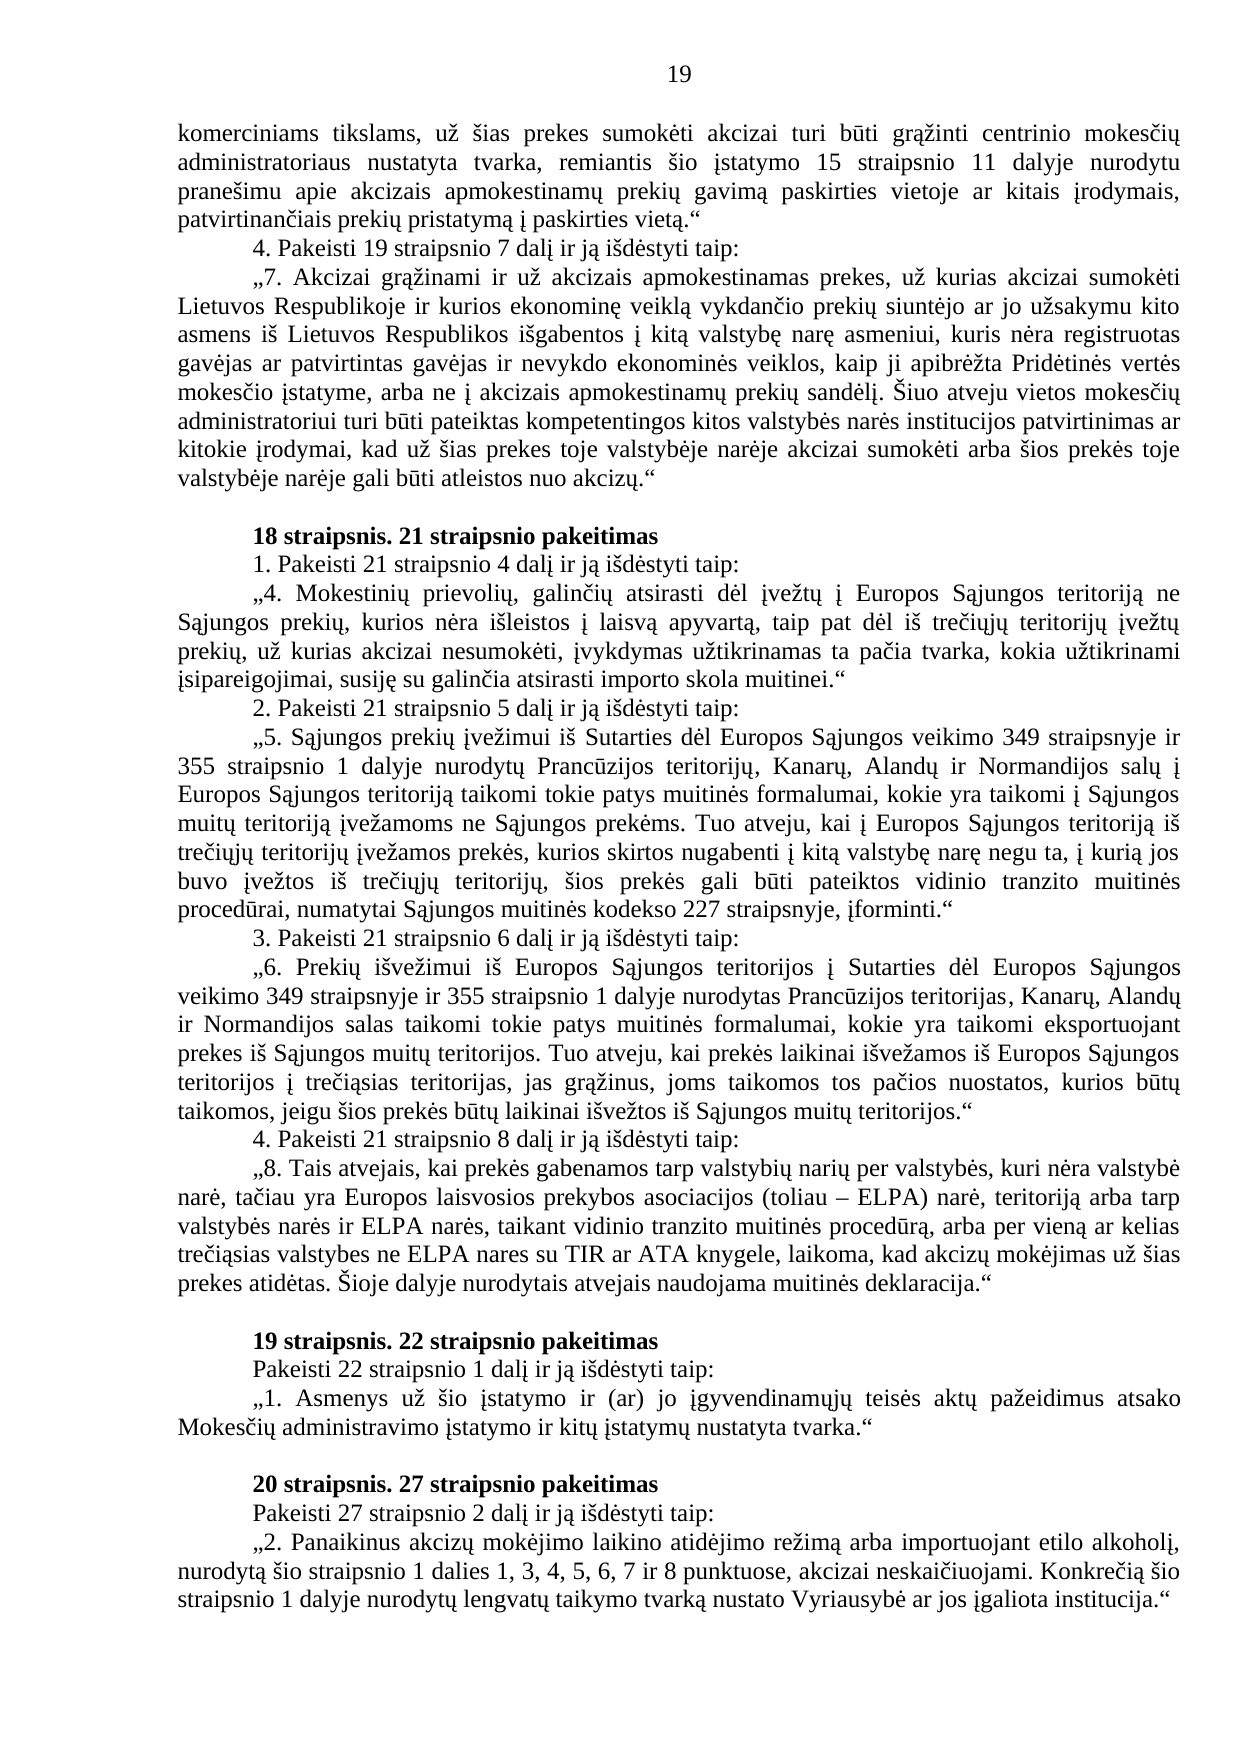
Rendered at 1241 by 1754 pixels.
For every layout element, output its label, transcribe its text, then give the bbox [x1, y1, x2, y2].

text 19 straipsnis. 22 straipsnio pakeitimas [252, 1326, 1181, 1354]
text „7. Akcizai grąžinami ir už akcizais apmokestinamas prekes, už kurias akcizai sumokėti Lietuvos Respublikoje ir kurios ekonominę veiklą vykdančio prekių siuntėjo ar jo užsakymu kito asmens iš Lietuvos Respublikos išgabentos į kitą valstybę narę asmeniui, kuris nėra registruotas gavėjas ar patvirtintas gavėjas ir nevykdo ekonominės veiklos, kaip ji apibrėžta Pridėtinės vertės mokesčio įstatyme, arba ne į akcizais apmokestinamų prekių sandėlį. Šiuo atveju vietos mokesčių administratoriui turi būti pateiktas kompetentingos kitos valstybės narės institucijos patvirtinimas ar kitokie įrodymai, kad už šias prekes toje valstybėje narėje akcizai sumokėti arba šios prekės toje valstybėje narėje gali būti atleistos nuo akcizų.“ [177, 262, 1181, 492]
text 20 straipsnis. 27 straipsnio pakeitimas [252, 1469, 1181, 1498]
text „2. Panaikinus akcizų mokėjimo laikino atidėjimo režimą arba importuojant etilo alkoholį, nurodytą šio straipsnio 1 dalies 1, 3, 4, 5, 6, 7 ir 8 punktuose, akcizai neskaičiuojami. Konkrečią šio straipsnio 1 dalyje nurodytų lengvatų taikymo tvarką nustato Vyriausybė ar jos įgaliota institucija.“ [177, 1527, 1181, 1613]
text 18 straipsnis. 21 straipsnio pakeitimas [252, 521, 1181, 549]
text „6. Prekių išvežimui iš Europos Sąjungos teritorijos į Sutarties dėl Europos Sąjungos veikimo 349 straipsnyje ir 355 straipsnio 1 dalyje nurodytas Prancūzijos teritorijas, Kanarų, Alandų ir Normandijos salas taikomi tokie patys muitinės formalumai, kokie yra taikomi eksportuojant prekes iš Sąjungos muitų teritorijos. Tuo atveju, kai prekės laikinai išvežamos iš Europos Sąjungos teritorijos į trečiąsias teritorijas, jas grąžinus, joms taikomos tos pačios nuostatos, kurios būtų taikomos, jeigu šios prekės būtų laikinai išvežtos iš Sąjungos muitų teritorijos.“ [177, 952, 1181, 1124]
text 1. Pakeisti 21 straipsnio 4 dalį ir ją išdėstyti taip: [252, 549, 1181, 578]
text komerciniams tikslams, už šias prekes sumokėti akcizai turi būti grąžinti centrinio mokesčių administratoriaus nustatyta tvarka, remiantis šio įstatymo 15 straipsnio 11 dalyje nurodytu pranešimu apie akcizais apmokestinamų prekių gavimą paskirties vietoje ar kitais įrodymais, patvirtinančiais prekių pristatymą į paskirties vietą.“ [177, 118, 1181, 233]
text „5. Sąjungos prekių įvežimui iš Sutarties dėl Europos Sąjungos veikimo 349 straipsnyje ir 355 straipsnio 1 dalyje nurodytų Prancūzijos teritorijų, Kanarų, Alandų ir Normandijos salų į Europos Sąjungos teritoriją taikomi tokie patys muitinės formalumai, kokie yra taikomi į Sąjungos muitų teritoriją įvežamoms ne Sąjungos prekėms. Tuo atveju, kai į Europos Sąjungos teritoriją iš trečiųjų teritorijų įvežamos prekės, kurios skirtos nugabenti į kitą valstybę narę negu ta, į kurią jos buvo įvežtos iš trečiųjų teritorijų, šios prekės gali būti pateiktos vidinio tranzito muitinės procedūrai, numatytai Sąjungos muitinės kodekso 227 straipsnyje, įforminti.“ [177, 722, 1181, 923]
text „8. Tais atvejais, kai prekės gabenamos tarp valstybių narių per valstybės, kuri nėra valstybė narė, tačiau yra Europos laisvosios prekybos asociacijos (toliau – ELPA) narė, teritoriją arba tarp valstybės narės ir ELPA narės, taikant vidinio tranzito muitinės procedūrą, arba per vieną ar kelias trečiąsias valstybes ne ELPA nares su TIR ar ATA knygele, laikoma, kad akcizų mokėjimas už šias prekes atidėtas. Šioje dalyje nurodytais atvejais naudojama muitinės deklaracija.“ [177, 1153, 1181, 1297]
text 2. Pakeisti 21 straipsnio 5 dalį ir ją išdėstyti taip: [252, 693, 1181, 722]
text 3. Pakeisti 21 straipsnio 6 dalį ir ją išdėstyti taip: [177, 923, 1181, 952]
text „4. Mokestinių prievolių, galinčių atsirasti dėl įvežtų į Europos Sąjungos teritoriją ne Sąjungos prekių, kurios nėra išleistos į laisvą apyvartą, taip pat dėl iš trečiųjų teritorijų įvežtų prekių, už kurias akcizai nesumokėti, įvykdymas užtikrinamas ta pačia tvarka, kokia užtikrinami įsipareigojimai, susiję su galinčia atsirasti importo skola muitinei.“ [177, 578, 1181, 693]
text „1. Asmenys už šio įstatymo ir (ar) jo įgyvendinamųjų teisės aktų pažeidimus atsako Mokesčių administravimo įstatymo ir kitų įstatymų nustatyta tvarka.“ [177, 1383, 1181, 1441]
text 4. Pakeisti 19 straipsnio 7 dalį ir ją išdėstyti taip: [252, 233, 1181, 262]
text Pakeisti 27 straipsnio 2 dalį ir ją išdėstyti taip: [177, 1498, 1181, 1527]
text 4. Pakeisti 21 straipsnio 8 dalį ir ją išdėstyti taip: [252, 1124, 1181, 1153]
text Pakeisti 22 straipsnio 1 dalį ir ją išdėstyti taip: [252, 1354, 1181, 1383]
